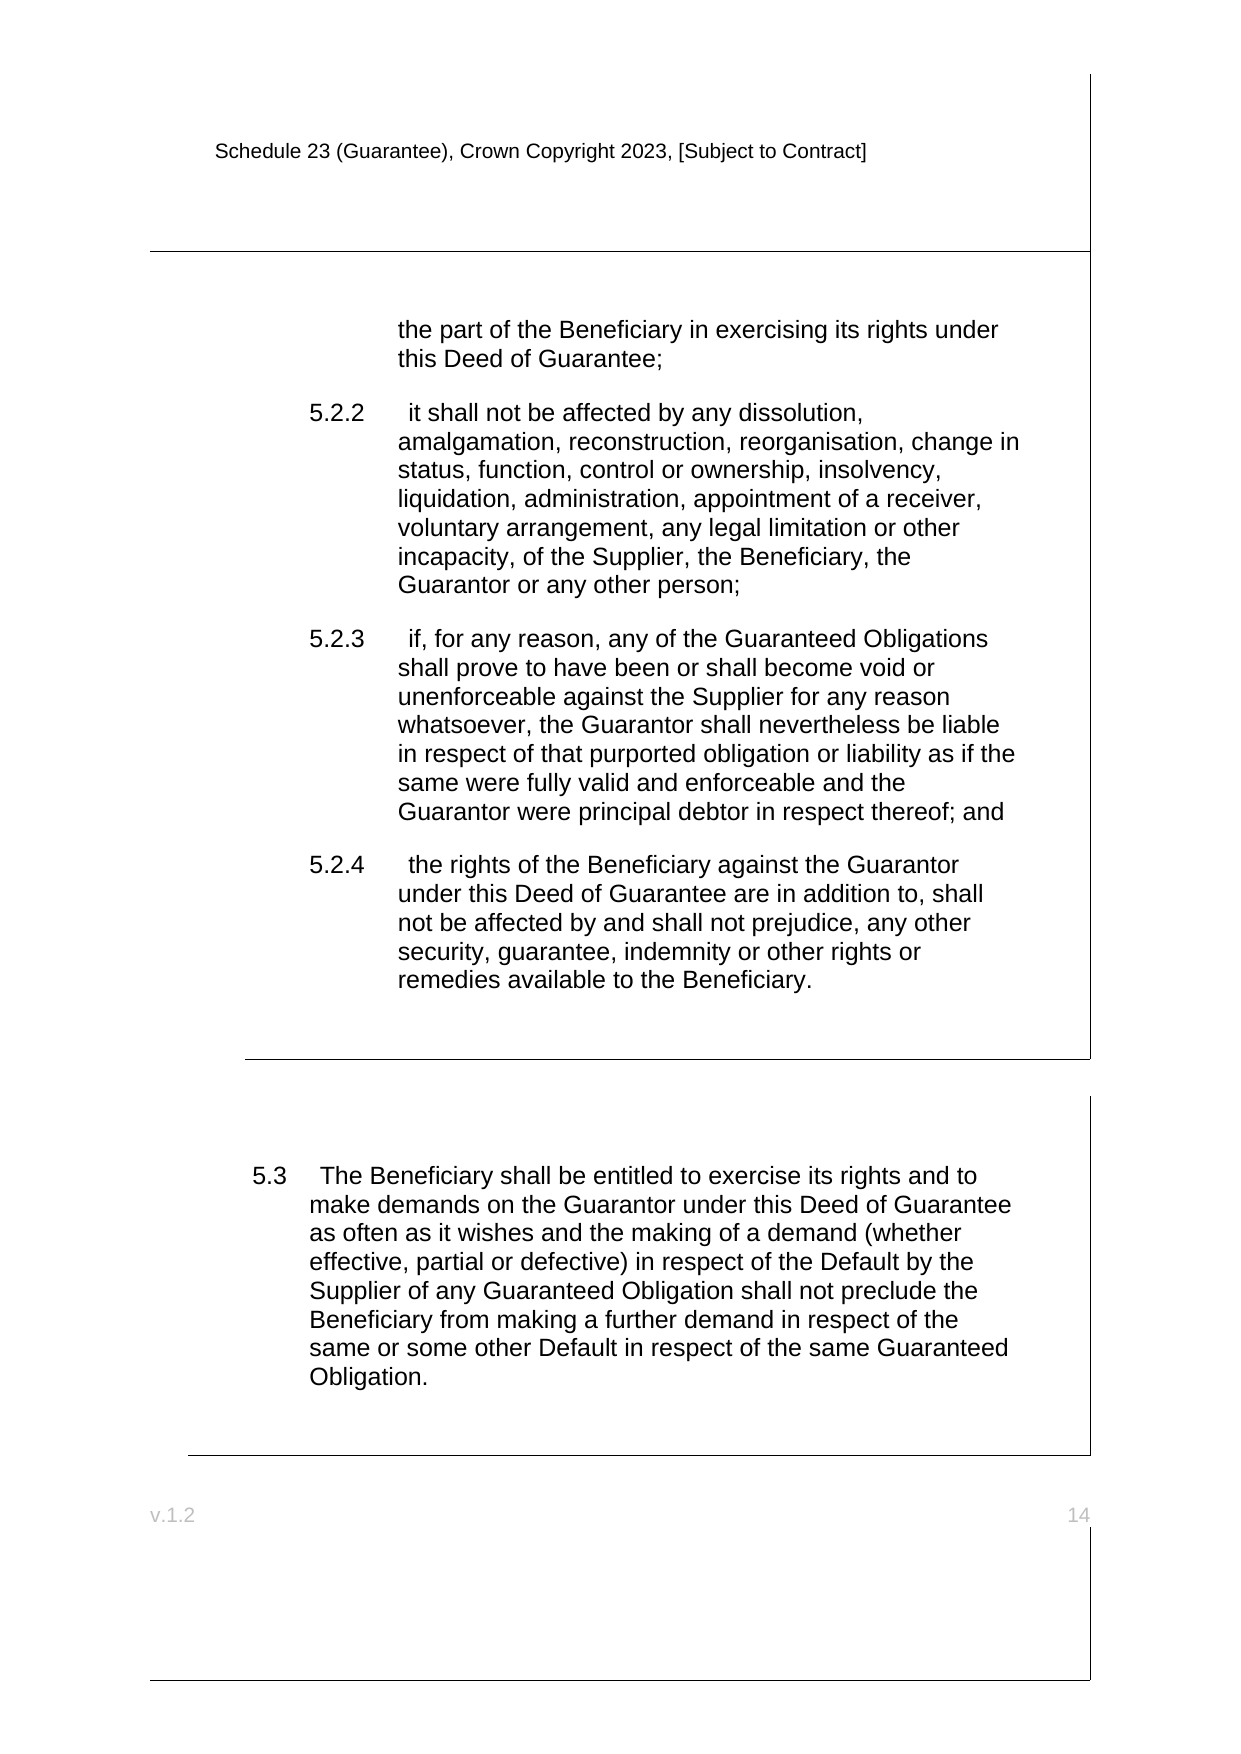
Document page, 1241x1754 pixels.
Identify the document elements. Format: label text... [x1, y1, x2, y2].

list it shall not be discharged, reduced or otherwise affected by any partial performance (except to the extent of such partial performance) by the Supplier of the Guaranteed Obligations or by any omission or delay on the part of the Beneficiary in exercising its rights under this Deed of Guarantee; [244, 251, 1090, 333]
list if, for any reason, any of the Guaranteed Obligations shall prove to have been or shall become void or unenforceable against the Supplier for any reason whatsoever, the Guarantor shall nevertheless be liable in respect of that purported obligation or liability as if the same were fully valid and enforceable and the Guarantor were principal debtor in respect thereof; and [244, 560, 1090, 786]
list The Beneficiary shall be entitled to exercise its rights and to make demands on the Guarantor under this Deed of Guarantee as often as it wishes and the making of a demand (whether effective, partial or defective) in respect of the Default by the Supplier of any Guaranteed Obligation shall not preclude the Beneficiary from making a further demand in respect of the same or some other Default in respect of the same Guaranteed Obligation. [187, 1096, 1090, 1456]
list it shall not be affected by any dissolution, amalgamation, reconstruction, reorganisation, change in status, function, control or ownership, insolvency, liquidation, administration, appointment of a receiver, voluntary arrangement, any legal limitation or other incapacity, of the Supplier, the Beneficiary, the Guarantor or any other person; [244, 333, 1090, 560]
list the rights of the Beneficiary against the Guarantor under this Deed of Guarantee are in addition to, shall not be affected by and shall not prejudice, any other security, guarantee, indemnity or other rights or remedies available to the Beneficiary. [244, 786, 1090, 1059]
